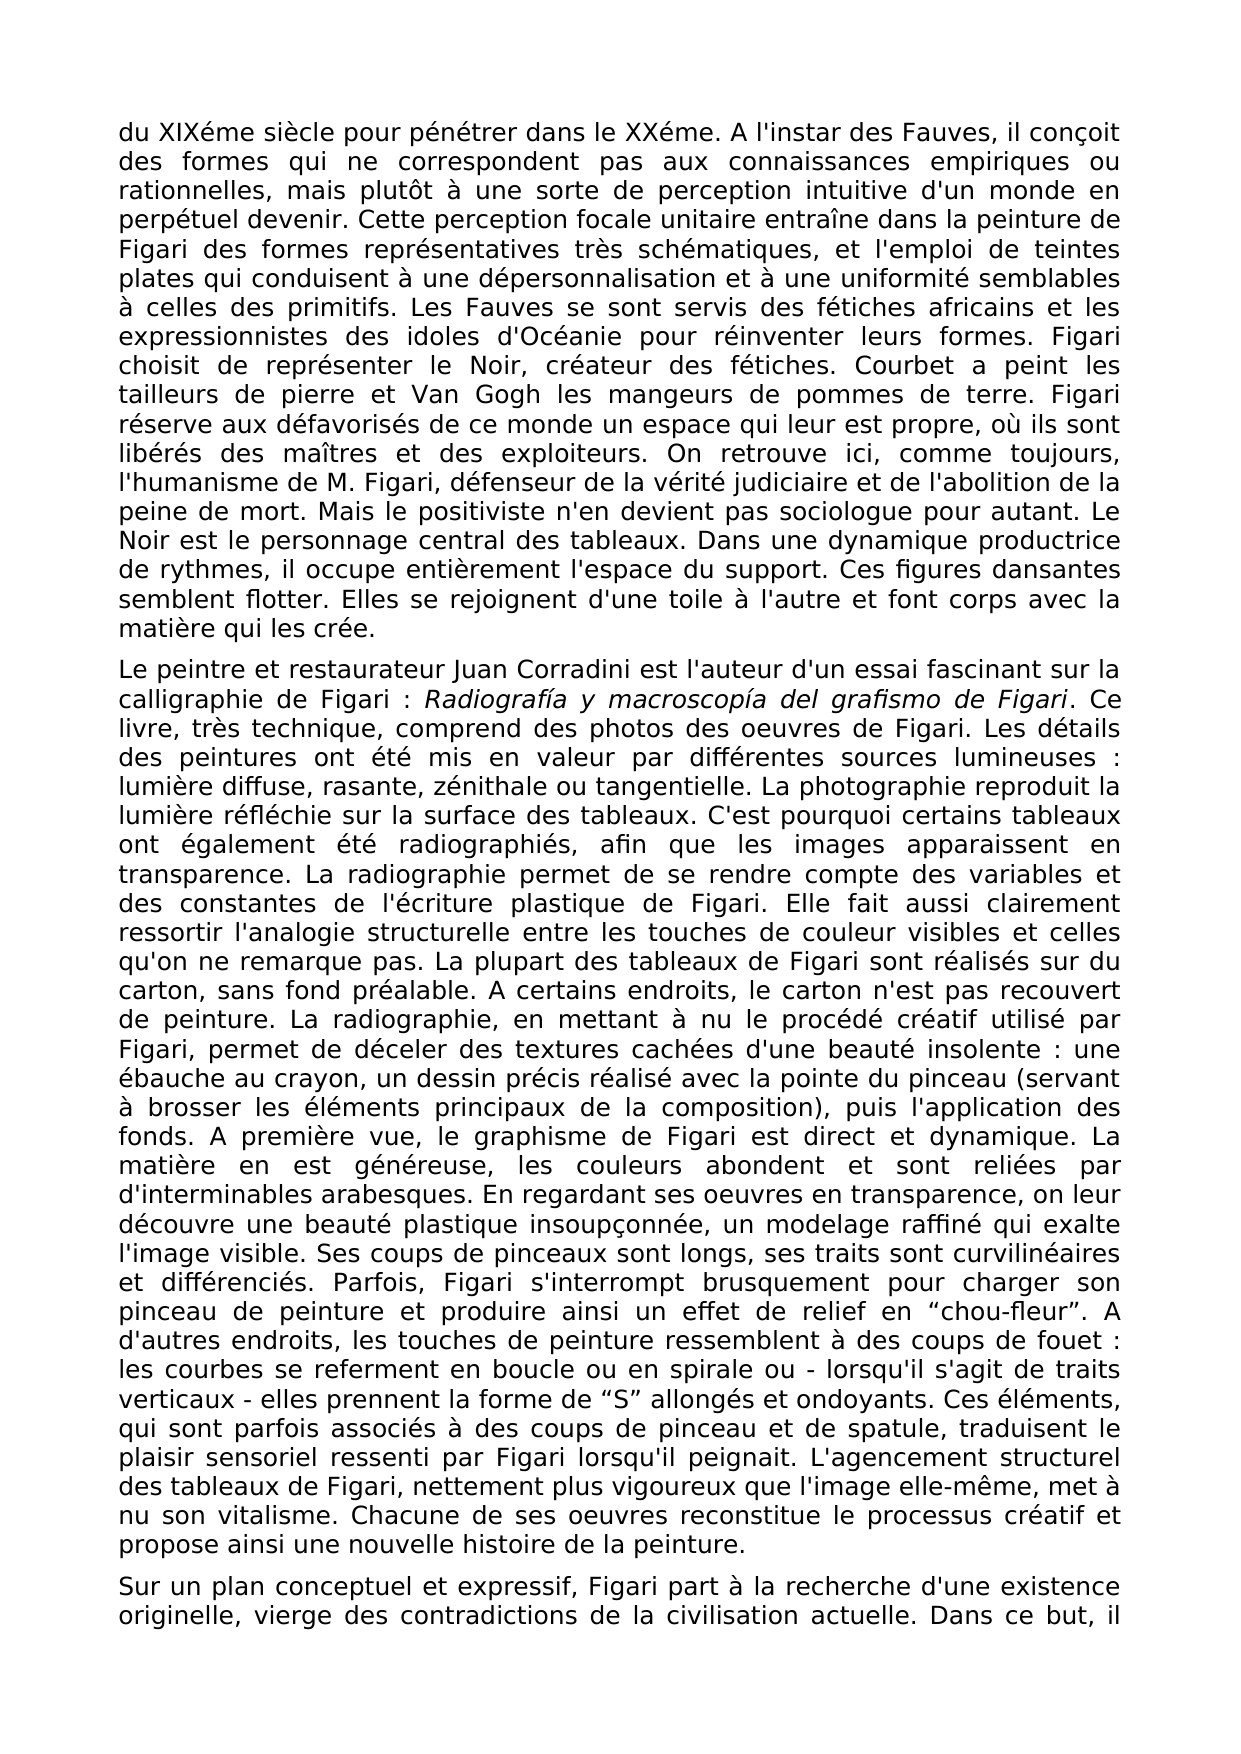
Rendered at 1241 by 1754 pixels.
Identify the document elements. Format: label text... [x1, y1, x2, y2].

text Le peintre et restaurateur Juan Corradini est l'auteur d'un essai fascinant sur la calligraphie de Figari : Radiografía y macroscopía del grafismo de Figari. Ce livre, très technique, comprend des photos des oeuvres de Figari. Les détails des peintures ont été mis en valeur par différentes sources lumineuses : lumière diffuse, rasante, zénithale ou tangentielle. La photographie reproduit la lumière réfléchie sur la surface des tableaux. C'est pourquoi certains tableaux ont également été radiographiés, afin que les images apparaissent en transparence. La radiographie permet de se rendre compte des variables et des constantes de l'écriture plastique de Figari. Elle fait aussi clairement ressortir l'analogie structurelle entre les touches de couleur visibles et celles qu'on ne remarque pas. La plupart des tableaux de Figari sont réalisés sur du carton, sans fond préalable. A certains endroits, le carton n'est pas recouvert de peinture. La radiographie, en mettant à nu le procédé créatif utilisé par Figari, permet de déceler des textures cachées d'une beauté insolente : une ébauche au crayon, un dessin précis réalisé avec la pointe du pinceau (servant à brosser les éléments principaux de la composition), puis l'application des fonds. A première vue, le graphisme de Figari est direct et dynamique. La matière en est généreuse, les couleurs abondent et sont reliées par d'interminables arabesques. En regardant ses oeuvres en transparence, on leur découvre une beauté plastique insoupçonnée, un modelage raffiné qui exalte l'image visible. Ses coups de pinceaux sont longs, ses traits sont curvilinéaires et différenciés. Parfois, Figari s'interrompt brusquement pour charger son pinceau de peinture et produire ainsi un effet de relief en “chou-fleur”. A d'autres endroits, les touches de peinture ressemblent à des coups de fouet : les courbes se referment en boucle ou en spirale ou - lorsqu'il s'agit de traits verticaux - elles prennent la forme de “S” allongés et ondoyants. Ces éléments, qui sont parfois associés à des coups de pinceau et de spatule, traduisent le plaisir sensoriel ressenti par Figari lorsqu'il peignait. L'agencement structurel des tableaux de Figari, nettement plus vigoureux que l'image elle-même, met à nu son vitalisme. Chacune de ses oeuvres reconstitue le processus créatif et propose ainsi une nouvelle histoire de la peinture. [118, 656, 1122, 1560]
text du XIXéme siècle pour pénétrer dans le XXéme. A l'instar des Fauves, il conçoit des formes qui ne correspondent pas aux connaissances empiriques ou rationnelles, mais plutôt à une sorte de perception intuitive d'un monde en perpétuel devenir. Cette perception focale unitaire entraîne dans la peinture de Figari des formes représentatives très schématiques, et l'emploi de teintes plates qui conduisent à une dépersonnalisation et à une uniformité semblables à celles des primitifs. Les Fauves se sont servis des fétiches africains et les expressionnistes des idoles d'Océanie pour réinventer leurs formes. Figari choisit de représenter le Noir, créateur des fétiches. Courbet a peint les tailleurs de pierre et Van Gogh les mangeurs de pommes de terre. Figari réserve aux défavorisés de ce monde un espace qui leur est propre, où ils sont libérés des maîtres et des exploiteurs. On retrouve ici, comme toujours, l'humanisme de M. Figari, défenseur de la vérité judiciaire et de l'abolition de la peine de mort. Mais le positiviste n'en devient pas sociologue pour autant. Le Noir est le personnage central des tableaux. Dans une dynamique productrice de rythmes, il occupe entièrement l'espace du support. Ces figures dansantes semblent flotter. Elles se rejoignent d'une toile à l'autre et font corps avec la matière qui les crée. [118, 118, 1122, 643]
text Sur un plan conceptuel et expressif, Figari part à la recherche d'une existence originelle, vierge des contradictions de la civilisation actuelle. Dans ce but, il [118, 1572, 1122, 1631]
